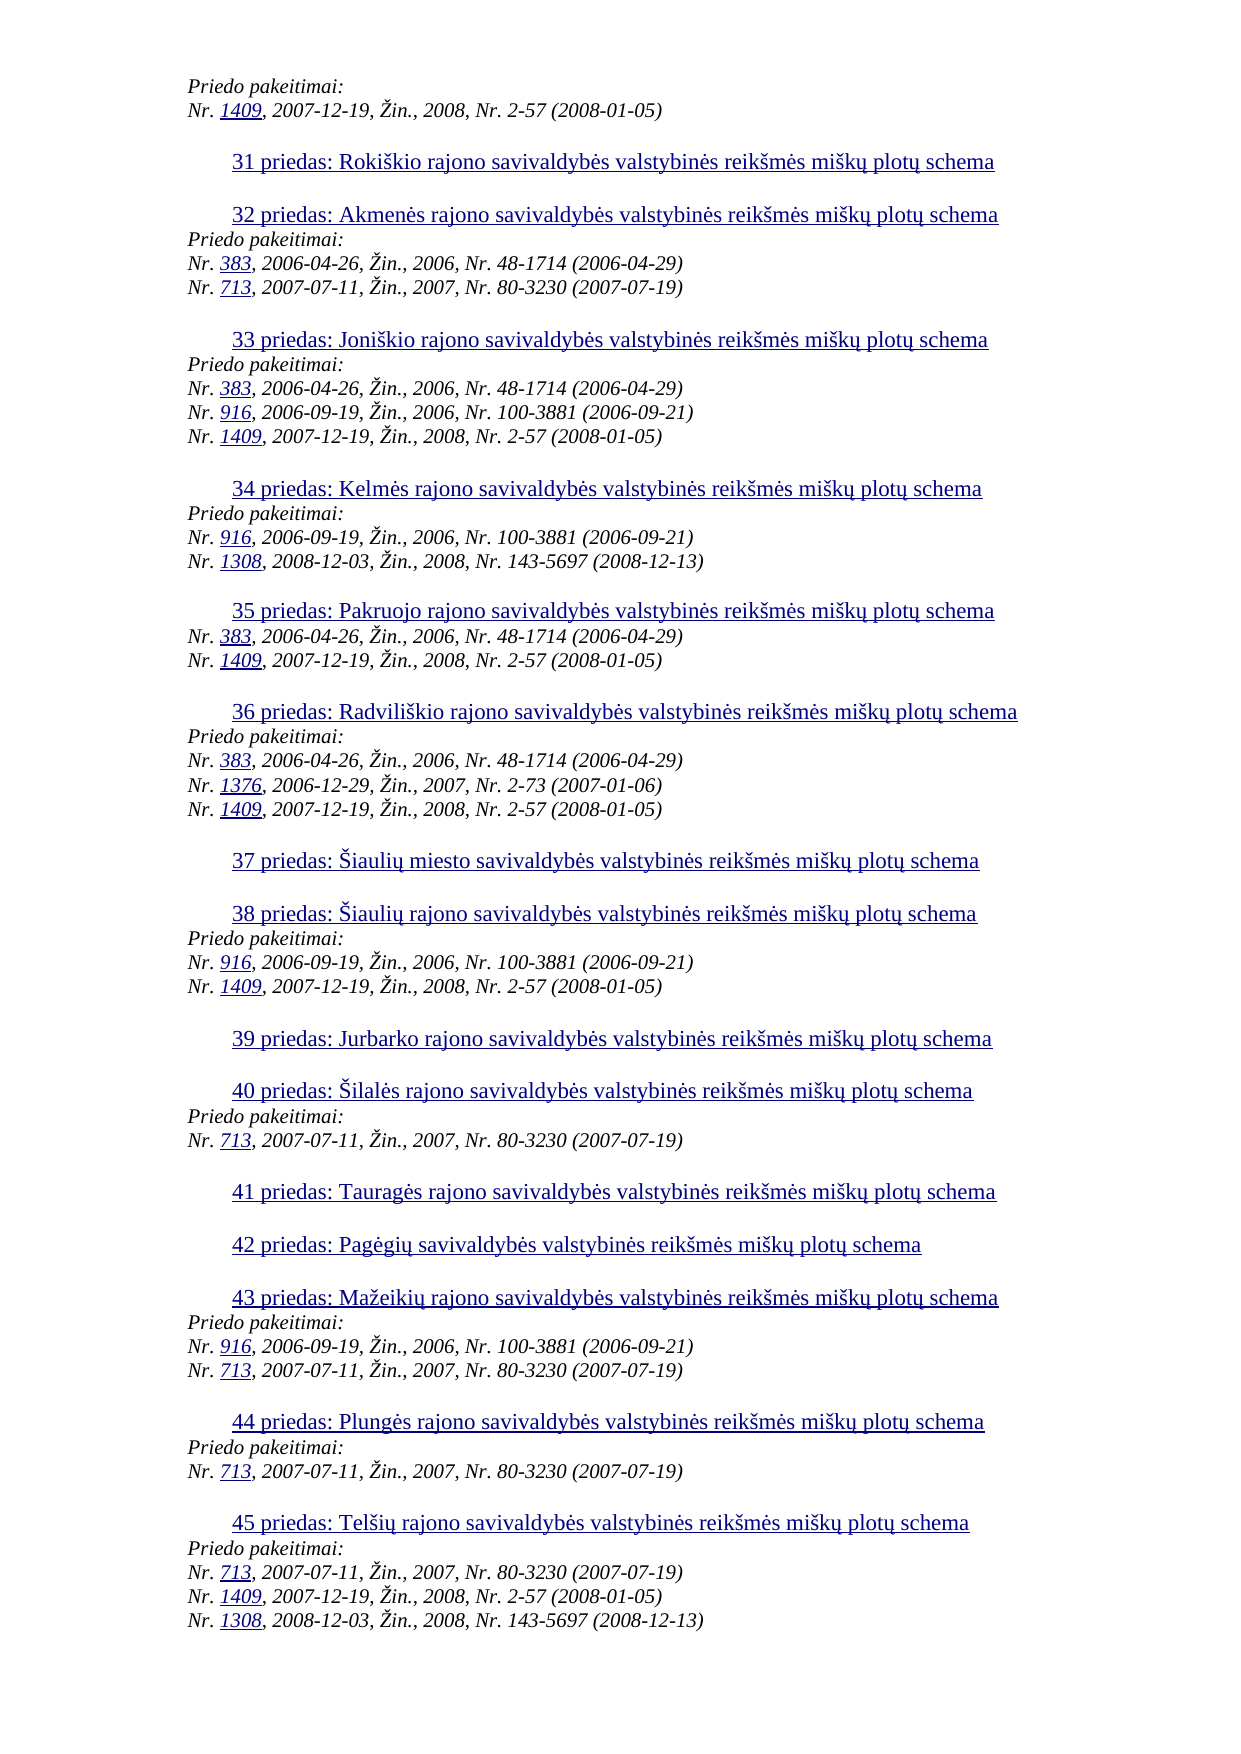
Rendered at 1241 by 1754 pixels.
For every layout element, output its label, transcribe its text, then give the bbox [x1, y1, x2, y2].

text 38 priedas: Šiaulių rajono savivaldybės valstybinės reikšmės miškų plotų schema [187, 900, 1053, 926]
text 32 priedas: Akmenės rajono savivaldybės valstybinės reikšmės miškų plotų schema [187, 201, 1053, 227]
text 43 priedas: Mažeikių rajono savivaldybės valstybinės reikšmės miškų plotų schema [187, 1283, 1053, 1310]
text Nr. 713, 2007-07-11, Žin., 2007, Nr. 80-3230 (2007-07-19) [187, 1358, 1127, 1382]
text 40 priedas: Šilalės rajono savivaldybės valstybinės reikšmės miškų plotų schema [187, 1077, 1053, 1104]
text Priedo pakeitimai: [187, 1435, 1053, 1459]
text 37 priedas: Šiaulių miesto savivaldybės valstybinės reikšmės miškų plotų schema [187, 847, 1053, 873]
text 44 priedas: Plungės rajono savivaldybės valstybinės reikšmės miškų plotų schema [187, 1408, 1053, 1435]
text Nr. 383, 2006-04-26, Žin., 2006, Nr. 48-1714 (2006-04-29) [187, 748, 1142, 772]
text Priedo pakeitimai: [187, 352, 1053, 376]
text Nr. 1409, 2007-12-19, Žin., 2008, Nr. 2-57 (2008-01-05) [187, 648, 1053, 672]
text Nr. 1409, 2007-12-19, Žin., 2008, Nr. 2-57 (2008-01-05) [187, 98, 1053, 122]
text Nr. 713, 2007-07-11, Žin., 2007, Nr. 80-3230 (2007-07-19) [187, 275, 1127, 299]
text Nr. 713, 2007-07-11, Žin., 2007, Nr. 80-3230 (2007-07-19) [187, 1459, 1127, 1483]
text 33 priedas: Joniškio rajono savivaldybės valstybinės reikšmės miškų plotų schema [187, 326, 1053, 352]
text Priedo pakeitimai: [187, 73, 1053, 98]
text Nr. 713, 2007-07-11, Žin., 2007, Nr. 80-3230 (2007-07-19) [187, 1128, 1127, 1152]
text Nr. 1409, 2007-12-19, Žin., 2008, Nr. 2-57 (2008-01-05) [187, 1584, 1053, 1608]
text Nr. 1409, 2007-12-19, Žin., 2008, Nr. 2-57 (2008-01-05) [187, 797, 1053, 821]
text 42 priedas: Pagėgių savivaldybės valstybinės reikšmės miškų plotų schema [187, 1231, 1053, 1257]
text Priedo pakeitimai: [187, 724, 1053, 748]
text Nr. 1308, 2008-12-03, Žin., 2008, Nr. 143-5697 (2008-12-13) [187, 1608, 1053, 1632]
text 45 priedas: Telšių rajono savivaldybės valstybinės reikšmės miškų plotų schema [187, 1509, 1053, 1536]
text Priedo pakeitimai: [187, 926, 1053, 950]
text Nr. 383, 2006-04-26, Žin., 2006, Nr. 48-1714 (2006-04-29) [187, 251, 1127, 275]
text Nr. 916, 2006-09-19, Žin., 2006, Nr. 100-3881 (2006-09-21) [187, 1334, 1142, 1358]
text 36 priedas: Radviliškio rajono savivaldybės valstybinės reikšmės miškų plotų schema [187, 698, 1053, 724]
text Priedo pakeitimai: [187, 1104, 1053, 1128]
text Nr. 916, 2006-09-19, Žin., 2006, Nr. 100-3881 (2006-09-21) [187, 525, 1142, 549]
text 41 priedas: Tauragės rajono savivaldybės valstybinės reikšmės miškų plotų schema [187, 1178, 1053, 1204]
text Nr. 1308, 2008-12-03, Žin., 2008, Nr. 143-5697 (2008-12-13) [187, 549, 1053, 573]
text 31 priedas: Rokiškio rajono savivaldybės valstybinės reikšmės miškų plotų schema [187, 148, 1053, 174]
text Priedo pakeitimai: [187, 227, 1053, 251]
text Nr. 916, 2006-09-19, Žin., 2006, Nr. 100-3881 (2006-09-21) [187, 950, 1142, 974]
text Priedo pakeitimai: [187, 1536, 1053, 1560]
text 39 priedas: Jurbarko rajono savivaldybės valstybinės reikšmės miškų plotų schema [187, 1024, 1053, 1051]
text Priedo pakeitimai: [187, 1310, 1053, 1334]
text 35 priedas: Pakruojo rajono savivaldybės valstybinės reikšmės miškų plotų schema [187, 597, 1053, 623]
text Nr. 383, 2006-04-26, Žin., 2006, Nr. 48-1714 (2006-04-29) [187, 623, 1142, 648]
text Nr. 383, 2006-04-26, Žin., 2006, Nr. 48-1714 (2006-04-29) [187, 376, 1127, 400]
text Nr. 916, 2006-09-19, Žin., 2006, Nr. 100-3881 (2006-09-21) [187, 400, 1142, 424]
text Priedo pakeitimai: [187, 501, 1053, 525]
text Nr. 1409, 2007-12-19, Žin., 2008, Nr. 2-57 (2008-01-05) [187, 974, 1053, 998]
text Nr. 1409, 2007-12-19, Žin., 2008, Nr. 2-57 (2008-01-05) [187, 424, 1053, 448]
text Nr. 1376, 2006-12-29, Žin., 2007, Nr. 2-73 (2007-01-06) [187, 772, 1112, 797]
text Nr. 713, 2007-07-11, Žin., 2007, Nr. 80-3230 (2007-07-19) [187, 1560, 1127, 1584]
text 34 priedas: Kelmės rajono savivaldybės valstybinės reikšmės miškų plotų schema [187, 474, 1053, 501]
